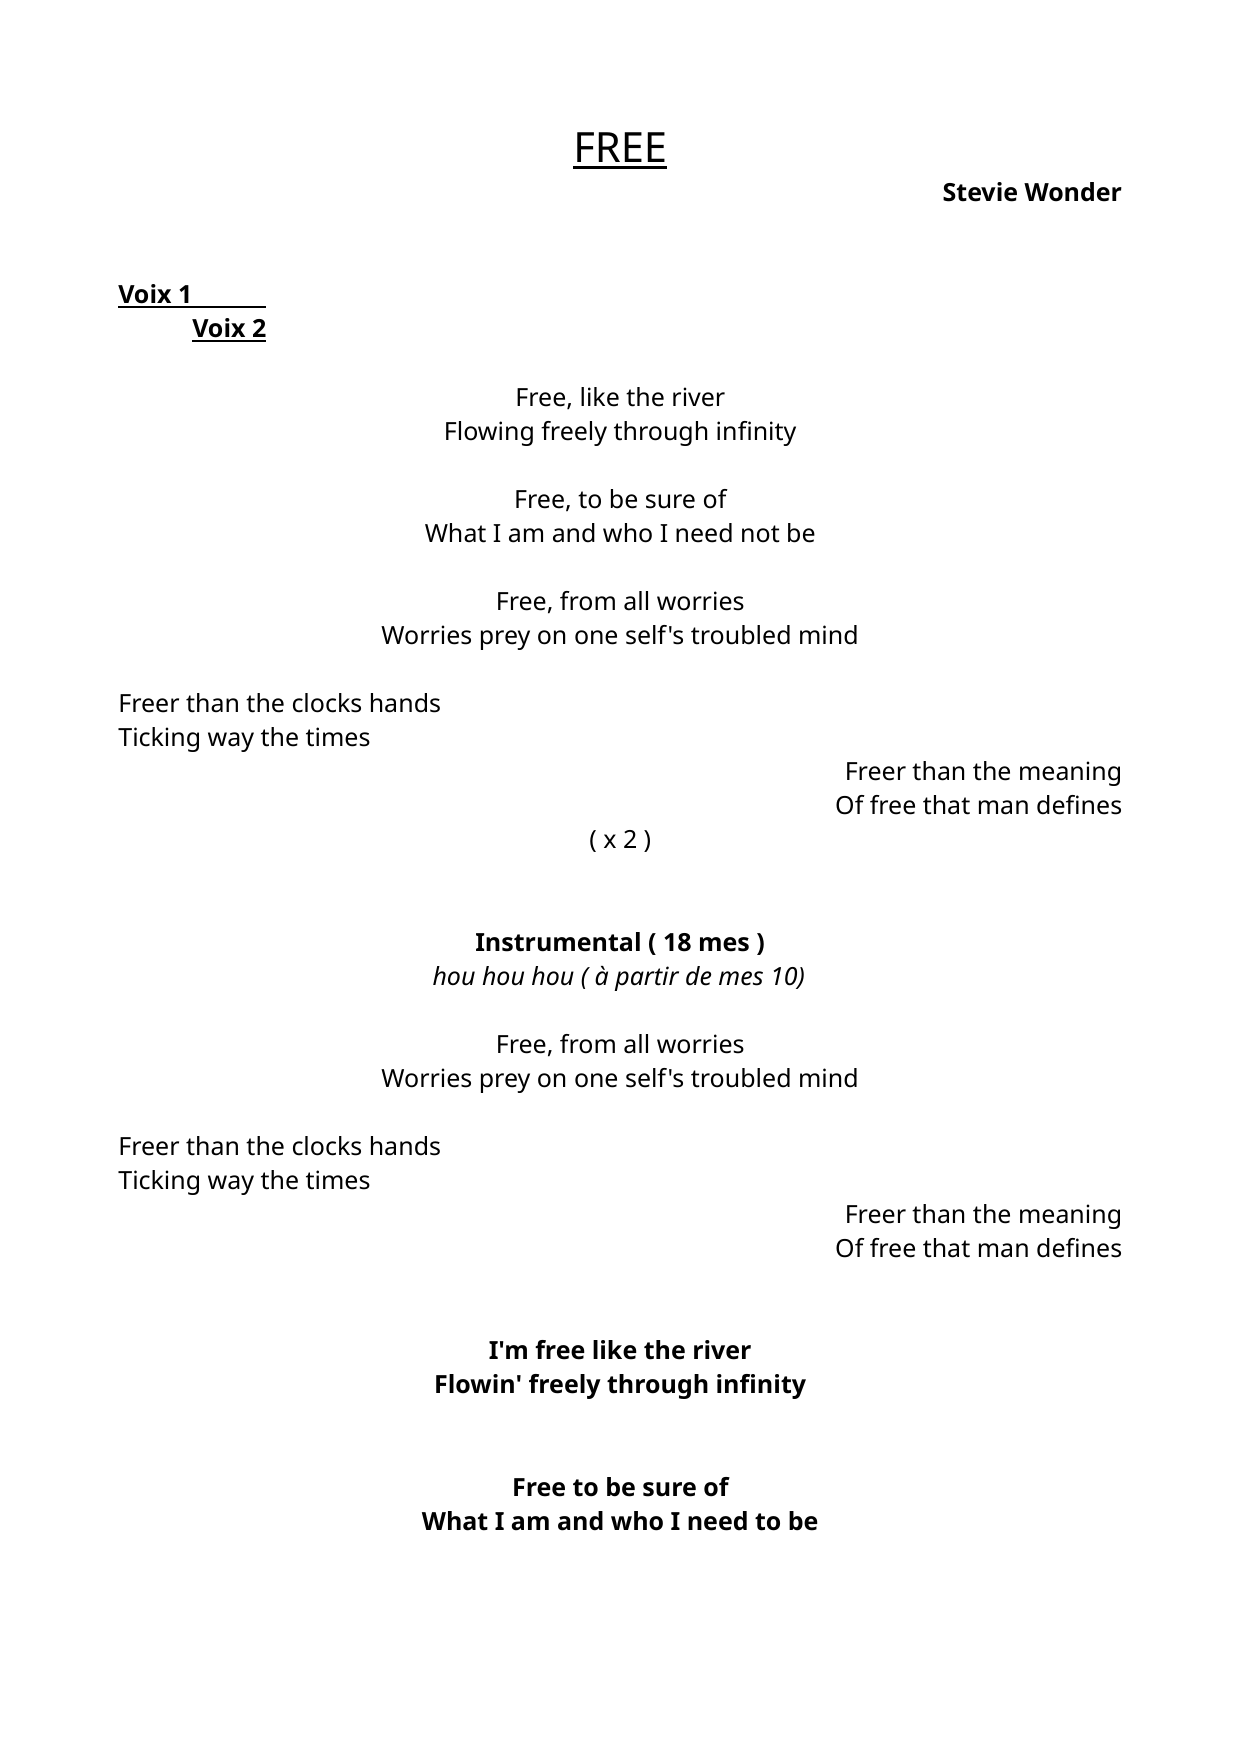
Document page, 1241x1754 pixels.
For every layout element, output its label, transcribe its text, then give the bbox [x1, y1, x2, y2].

text Freer than the clocks hands [118, 686, 1122, 720]
text Freer than the meaning [118, 754, 1122, 788]
text Flowing freely through infinity [118, 413, 1122, 447]
text Ticking way the times [118, 720, 1122, 754]
text What I am and who I need not be [118, 516, 1122, 549]
text Of free that man defines [118, 788, 1122, 822]
text Instrumental ( 18 mes ) [118, 924, 1122, 958]
text Voix 1 Voix 2 [118, 277, 1122, 345]
text ( x 2 ) [118, 822, 1122, 856]
text Ticking way the times [118, 1163, 1122, 1197]
text Free, to be sure of [118, 481, 1122, 516]
text What I am and who I need to be [118, 1503, 1122, 1537]
text hou hou hou ( à partir de mes 10) [118, 958, 1122, 992]
text Freer than the meaning [118, 1197, 1122, 1231]
text Free, from all worries [118, 1026, 1122, 1061]
text Freer than the clocks hands [118, 1129, 1122, 1163]
text Free, from all worries [118, 584, 1122, 618]
text I'm free like the river [118, 1333, 1122, 1367]
text Worries prey on one self's troubled mind [118, 618, 1122, 652]
text Free to be sure of [118, 1469, 1122, 1503]
text FREE [118, 118, 1122, 175]
text Worries prey on one self's troubled mind [118, 1061, 1122, 1094]
text Flowin' freely through infinity [118, 1367, 1122, 1401]
text Stevie Wonder [118, 175, 1122, 209]
text Of free that man defines [118, 1231, 1122, 1265]
text Free, like the river [118, 379, 1122, 413]
